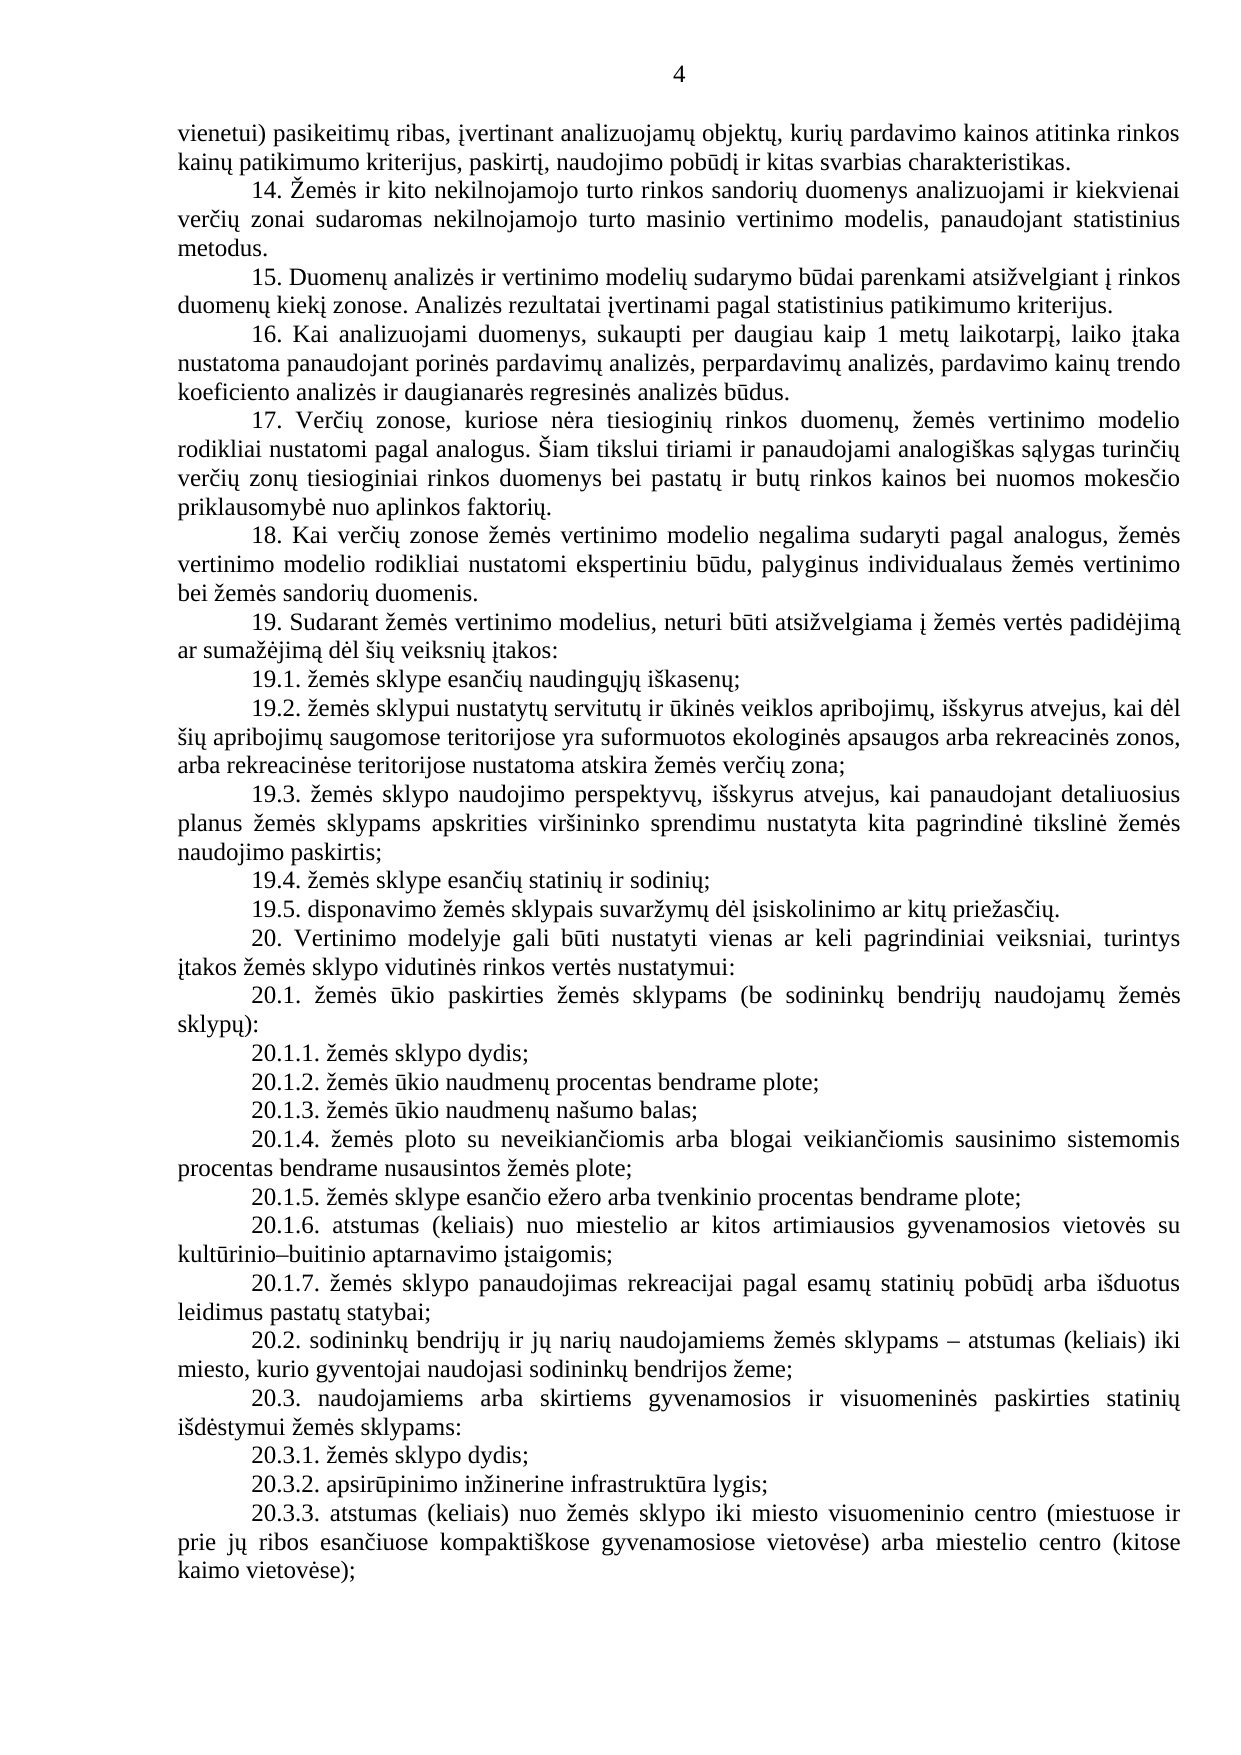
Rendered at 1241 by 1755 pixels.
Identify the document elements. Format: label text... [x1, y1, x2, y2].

text 20.1.1. žemės sklypo dydis; [177, 1038, 1181, 1067]
text 20.1. žemės ūkio paskirties žemės sklypams (be sodininkų bendrijų naudojamų žemės sklypų): [177, 981, 1181, 1038]
text 19.2. žemės sklypui nustatytų servitutų ir ūkinės veiklos apribojimų, išskyrus atvejus, kai dėl šių apribojimų saugomose teritorijose yra suformuotos ekologinės apsaugos arba rekreacinės zonos, arba rekreacinėse teritorijose nustatoma atskira žemės verčių zona; [177, 693, 1181, 779]
text 20.1.5. žemės sklype esančio ežero arba tvenkinio procentas bendrame plote; [177, 1182, 1181, 1211]
text 14. Žemės ir kito nekilnojamojo turto rinkos sandorių duomenys analizuojami ir kiekvienai verčių zonai sudaromas nekilnojamojo turto masinio vertinimo modelis, panaudojant statistinius metodus. [177, 176, 1181, 262]
text 19.1. žemės sklype esančių naudingųjų iškasenų; [177, 664, 1181, 693]
text 20.2. sodininkų bendrijų ir jų narių naudojamiems žemės sklypams – atstumas (keliais) iki miesto, kurio gyventojai naudojasi sodininkų bendrijos žeme; [177, 1326, 1181, 1383]
text 16. Kai analizuojami duomenys, sukaupti per daugiau kaip 1 metų laikotarpį, laiko įtaka nustatoma panaudojant porinės pardavimų analizės, perpardavimų analizės, pardavimo kainų trendo koeficiento analizės ir daugianarės regresinės analizės būdus. [177, 319, 1181, 406]
text 20.1.4. žemės ploto su neveikiančiomis arba blogai veikiančiomis sausinimo sistemomis procentas bendrame nusausintos žemės plote; [177, 1124, 1181, 1182]
text vienetui) pasikeitimų ribas, įvertinant analizuojamų objektų, kurių pardavimo kainos atitinka rinkos kainų patikimumo kriterijus, paskirtį, naudojimo pobūdį ir kitas svarbias charakteristikas. [177, 118, 1181, 176]
text 18. Kai verčių zonose žemės vertinimo modelio negalima sudaryti pagal analogus, žemės vertinimo modelio rodikliai nustatomi ekspertiniu būdu, palyginus individualaus žemės vertinimo bei žemės sandorių duomenis. [177, 521, 1181, 607]
text 17. Verčių zonose, kuriose nėra tiesioginių rinkos duomenų, žemės vertinimo modelio rodikliai nustatomi pagal analogus. Šiam tikslui tiriami ir panaudojami analogiškas sąlygas turinčių verčių zonų tiesioginiai rinkos duomenys bei pastatų ir butų rinkos kainos bei nuomos mokesčio priklausomybė nuo aplinkos faktorių. [177, 406, 1181, 521]
text 15. Duomenų analizės ir vertinimo modelių sudarymo būdai parenkami atsižvelgiant į rinkos duomenų kiekį zonose. Analizės rezultatai įvertinami pagal statistinius patikimumo kriterijus. [177, 262, 1181, 319]
text 20.1.2. žemės ūkio naudmenų procentas bendrame plote; [177, 1067, 1181, 1096]
text 20.3.3. atstumas (keliais) nuo žemės sklypo iki miesto visuomeninio centro (miestuose ir prie jų ribos esančiuose kompaktiškose gyvenamosiose vietovėse) arba miestelio centro (kitose kaimo vietovėse); [177, 1498, 1181, 1584]
text 20.1.6. atstumas (keliais) nuo miestelio ar kitos artimiausios gyvenamosios vietovės su kultūrinio–buitinio aptarnavimo įstaigomis; [177, 1211, 1181, 1268]
text 19.5. disponavimo žemės sklypais suvaržymų dėl įsiskolinimo ar kitų priežasčių. [177, 894, 1181, 923]
text 20. Vertinimo modelyje gali būti nustatyti vienas ar keli pagrindiniai veiksniai, turintys įtakos žemės sklypo vidutinės rinkos vertės nustatymui: [177, 923, 1181, 981]
text 19.4. žemės sklype esančių statinių ir sodinių; [177, 866, 1181, 894]
text 20.3. naudojamiems arba skirtiems gyvenamosios ir visuomeninės paskirties statinių išdėstymui žemės sklypams: [177, 1383, 1181, 1441]
text 20.3.1. žemės sklypo dydis; [177, 1441, 1181, 1469]
text 20.1.3. žemės ūkio naudmenų našumo balas; [177, 1096, 1181, 1124]
text 19.3. žemės sklypo naudojimo perspektyvų, išskyrus atvejus, kai panaudojant detaliuosius planus žemės sklypams apskrities viršininko sprendimu nustatyta kita pagrindinė tikslinė žemės naudojimo paskirtis; [177, 779, 1181, 866]
text 20.3.2. apsirūpinimo inžinerine infrastruktūra lygis; [177, 1469, 1181, 1498]
text 20.1.7. žemės sklypo panaudojimas rekreacijai pagal esamų statinių pobūdį arba išduotus leidimus pastatų statybai; [177, 1268, 1181, 1326]
text 19. Sudarant žemės vertinimo modelius, neturi būti atsižvelgiama į žemės vertės padidėjimą ar sumažėjimą dėl šių veiksnių įtakos: [177, 607, 1181, 664]
